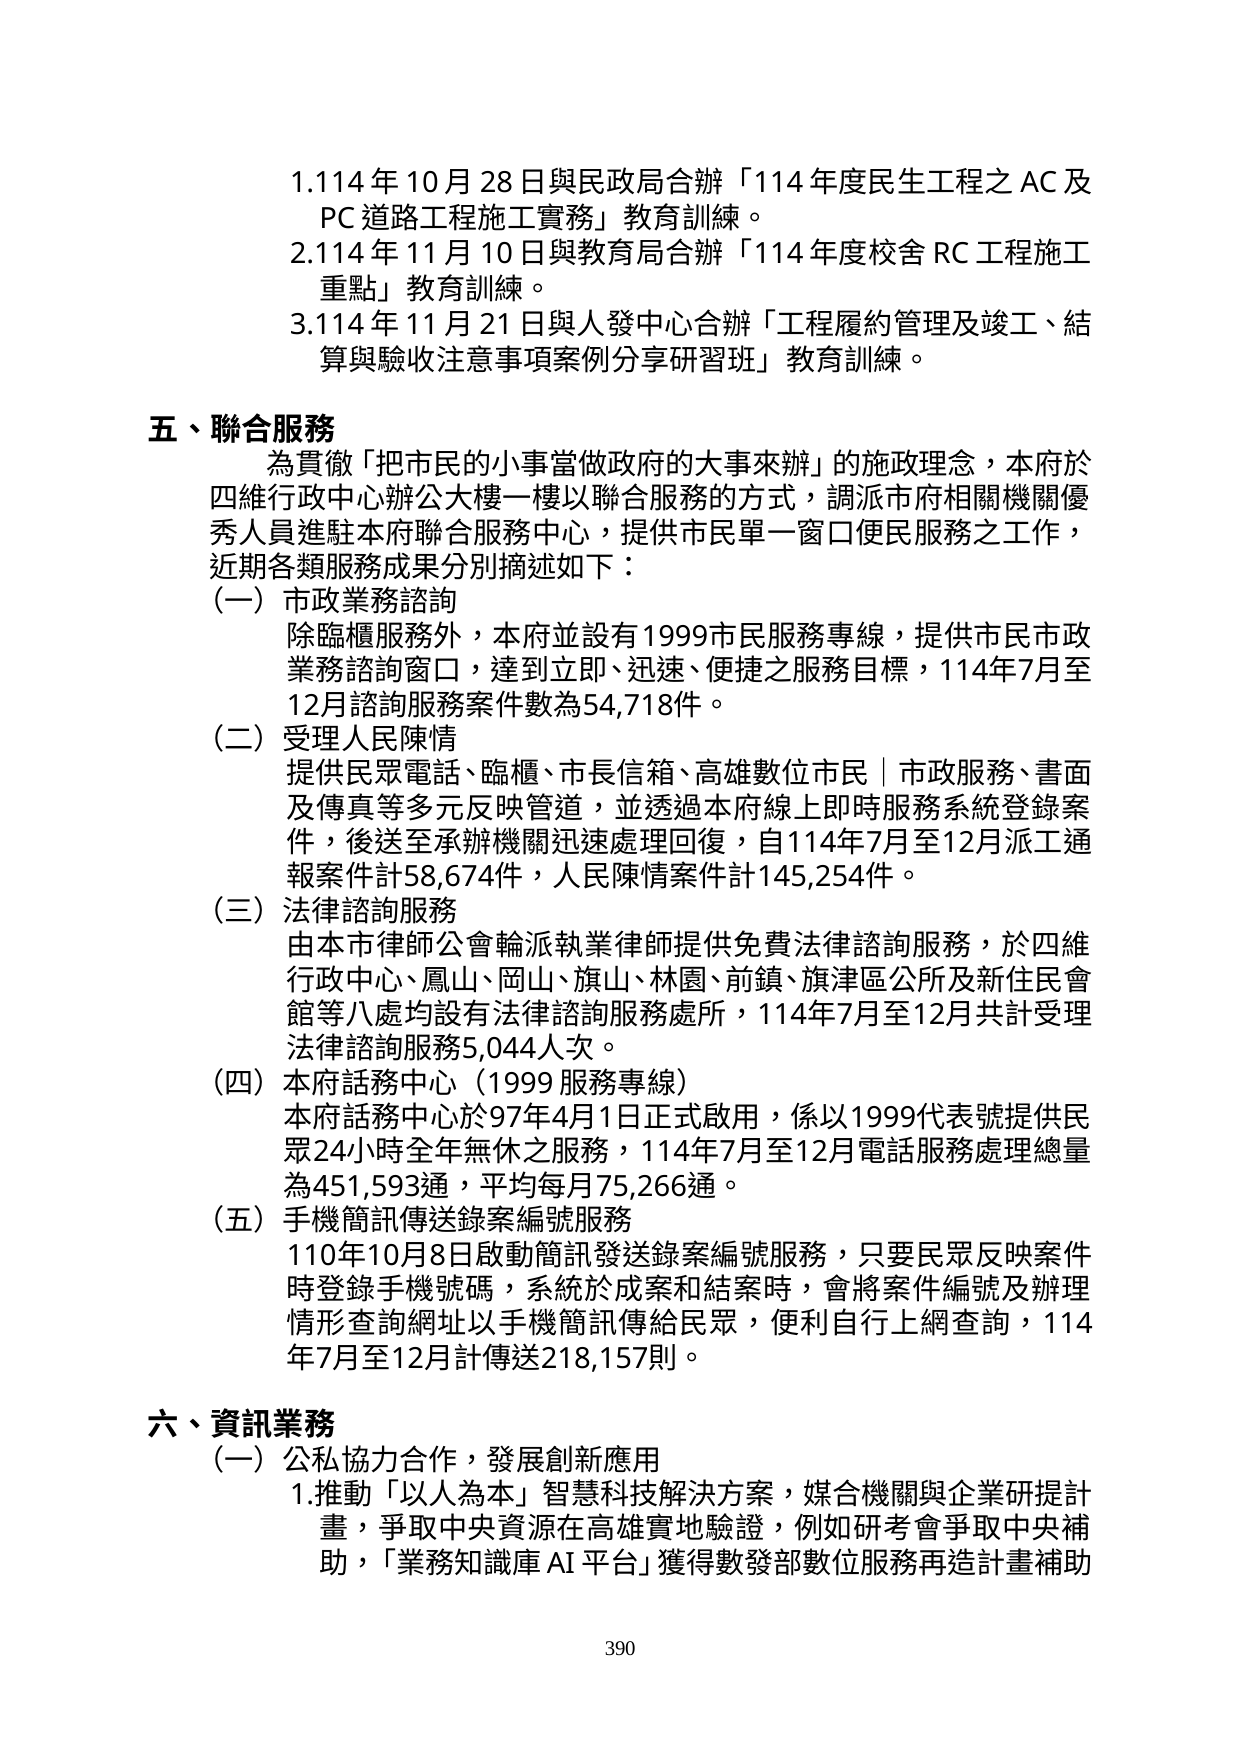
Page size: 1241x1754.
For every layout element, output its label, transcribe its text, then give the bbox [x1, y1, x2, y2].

text （二）受理人民陳情 [195, 722, 1092, 756]
text （五）手機簡訊傳送錄案編號服務 [195, 1203, 1092, 1237]
text 提供民眾電話、臨櫃、市長信箱、高雄數位市民｜市政服務、書面及傳真等多元反映管道，並透過本府線上即時服務系統登錄案件，後送至承辦機關迅速處理回復，自114年7月至12月派工通報案件計58,674件，人民陳情案件計145,254件。 [286, 756, 1092, 894]
text （一）公私協力合作，發展創新應用 [195, 1443, 1092, 1477]
text （四）本府話務中心（1999服務專線） [195, 1066, 1092, 1100]
text （三）法律諮詢服務 [195, 894, 1092, 928]
text 2.114年11月10日與教育局合辦「114年度校舍RC工程施工重點」教育訓練。 [289, 235, 1092, 306]
text 110年10月8日啟動簡訊發送錄案編號服務，只要民眾反映案件時登錄手機號碼，系統於成案和結案時，會將案件編號及辦理情形查詢網址以手機簡訊傳給民眾，便利自行上網查詢，114年7月至12月計傳送218,157則。 [286, 1237, 1092, 1375]
text 除臨櫃服務外，本府並設有1999市民服務專線，提供市民市政業務諮詢窗口，達到立即、迅速、便捷之服務目標，114年7月至12月諮詢服務案件數為54,718件。 [286, 619, 1092, 722]
text 1.推動「以人為本」智慧科技解決方案，媒合機關與企業研提計畫，爭取中央資源在高雄實地驗證，例如研考會爭取中央補助，「業務知識庫AI平台」獲得數發部數位服務再造計畫補助 [289, 1477, 1092, 1580]
text 3.114年11月21日與人發中心合辦「工程履約管理及竣工、結算與驗收注意事項案例分享研習班」教育訓練。 [289, 306, 1092, 377]
text 為貫徹「把市民的小事當做政府的大事來辦」的施政理念，本府於四維行政中心辦公大樓一樓以聯合服務的方式，調派市府相關機關優秀人員進駐本府聯合服務中心，提供市民單一窗口便民服務之工作，近期各類服務成果分別摘述如下： [209, 447, 1092, 584]
text 本府話務中心於97年4月1日正式啟用，係以1999代表號提供民眾24小時全年無休之服務，114年7月至12月電話服務處理總量為451,593通，平均每月75,266通。 [283, 1100, 1092, 1203]
text 由本市律師公會輪派執業律師提供免費法律諮詢服務，於四維行政中心、鳳山、岡山、旗山、林園、前鎮、旗津區公所及新住民會館等八處均設有法律諮詢服務處所，114年7月至12月共計受理法律諮詢服務5,044人次。 [286, 928, 1092, 1066]
text 1.114年10月28日與民政局合辦「114年度民生工程之AC及PC道路工程施工實務」教育訓練。 [289, 164, 1092, 235]
text （一）市政業務諮詢 [195, 584, 1092, 619]
text 六、資訊業務 [148, 1408, 1092, 1443]
text 五、聯合服務 [148, 412, 1092, 447]
